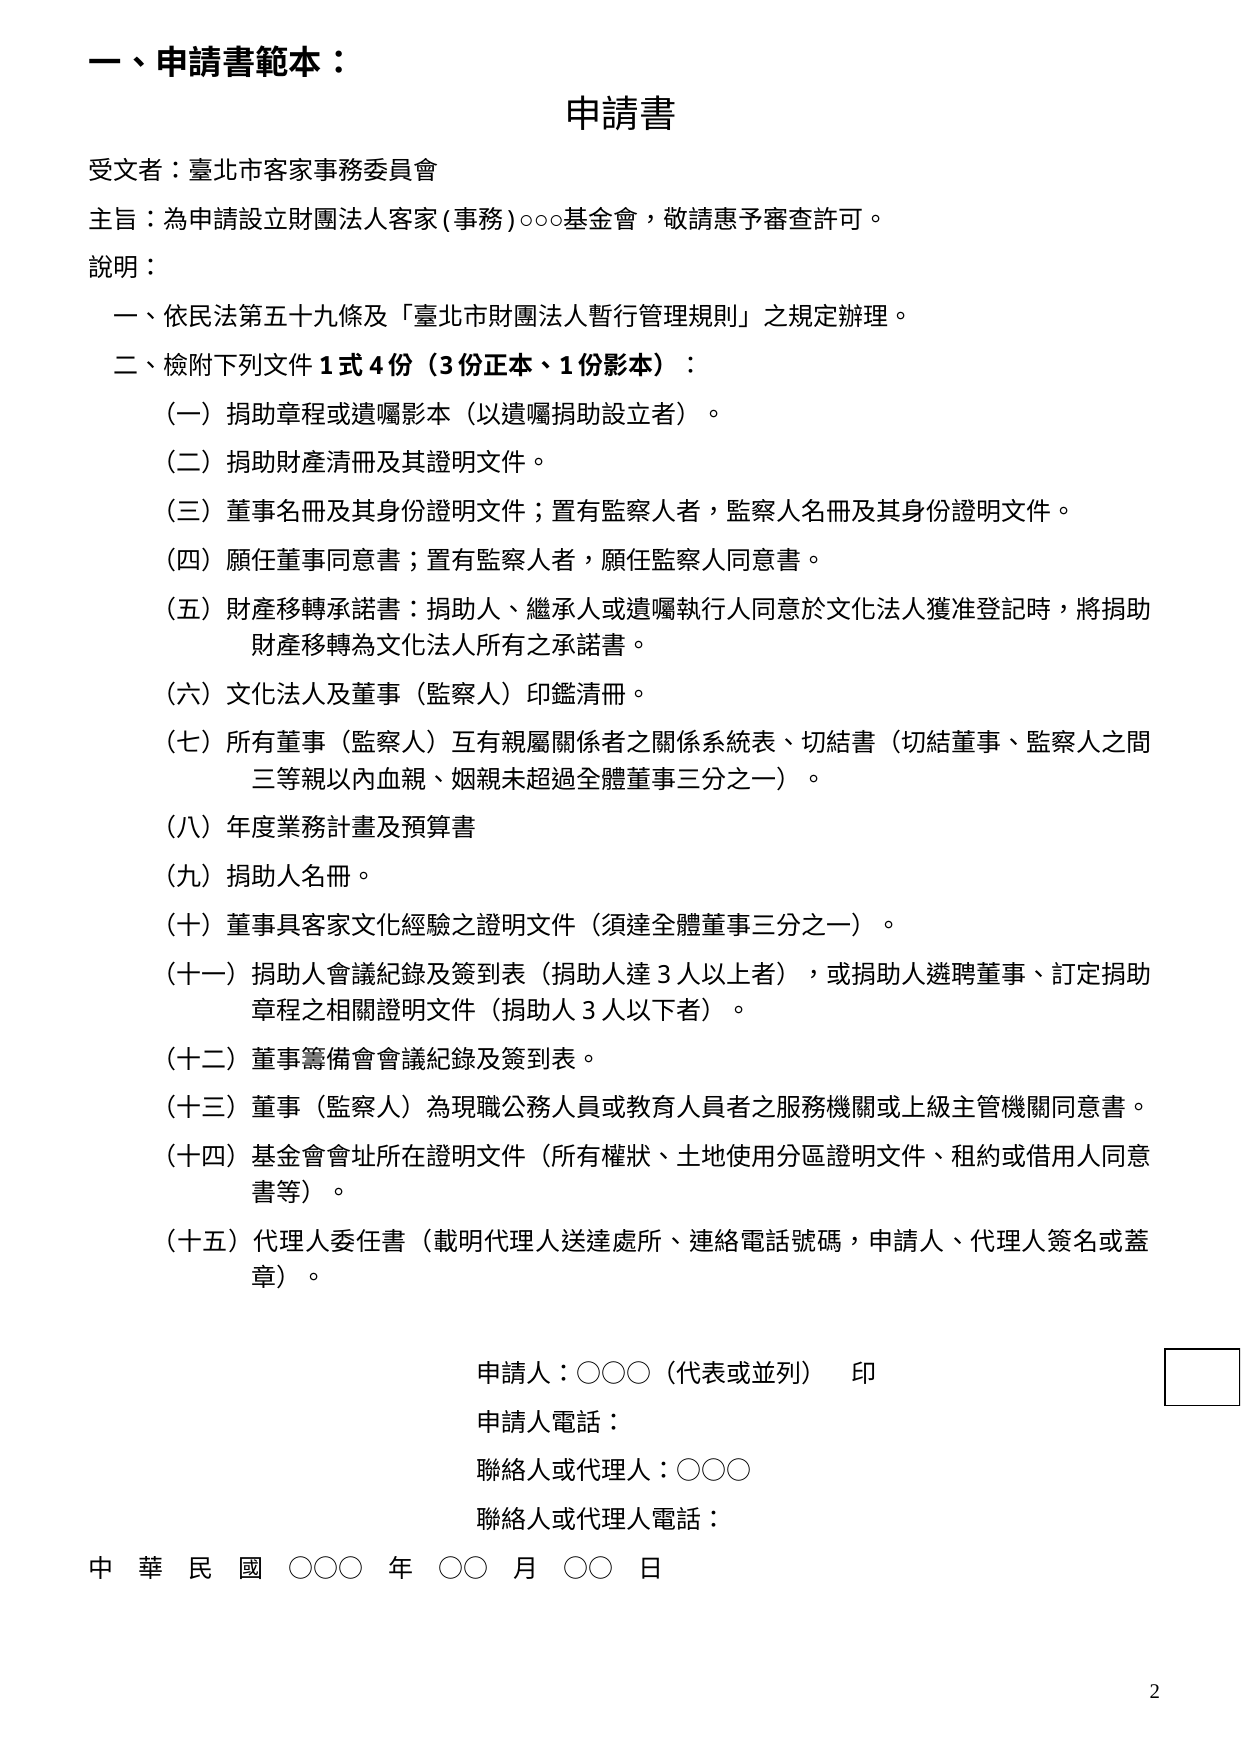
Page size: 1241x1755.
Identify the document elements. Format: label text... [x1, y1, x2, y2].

text 說明： [89, 248, 1152, 284]
text （十一）捐助人會議紀錄及簽到表（捐助人達3人以上者），或捐助人遴聘董事、訂定捐助章程之相關證明文件（捐助人3人以下者）。 [151, 954, 1152, 1027]
text 一、依民法第五十九條及「臺北市財團法人暫行管理規則」之規定辦理。 [114, 297, 1152, 333]
text 申請人電話： [476, 1402, 1152, 1438]
text （十二）董事籌備會會議紀錄及簽到表。 [89, 1039, 1152, 1075]
text 中 華 民 國 ○○○ 年 ○○ 月 ○○ 日 [89, 1548, 1152, 1584]
text 申請人：○○○（代表或並列） 印 [476, 1353, 1152, 1389]
text （十三）董事（監察人）為現職公務人員或教育人員者之服務機關或上級主管機關同意書。 [151, 1088, 1152, 1124]
text （九）捐助人名冊。 [89, 857, 1152, 893]
text （十）董事具客家文化經驗之證明文件（須達全體董事三分之一）。 [89, 905, 1152, 942]
text 受文者：臺北市客家事務委員會 [89, 150, 1152, 187]
text 主旨：為申請設立財團法人客家(事務)○○○基金會，敬請惠予審查許可。 [89, 199, 1152, 235]
text 一、申請書範本： [89, 35, 1152, 84]
text （十五）代理人委任書（載明代理人送達處所、連絡電話號碼，申請人、代理人簽名或蓋章）。 [151, 1222, 1152, 1294]
text 聯絡人或代理人：○○○ [476, 1451, 1152, 1487]
text （五）財產移轉承諾書：捐助人、繼承人或遺囑執行人同意於文化法人獲准登記時，將捐助財產移轉為文化法人所有之承諾書。 [151, 589, 1152, 662]
text （八）年度業務計畫及預算書 [89, 808, 1152, 844]
text （四）願任董事同意書；置有監察人者，願任監察人同意書。 [151, 540, 1152, 577]
text （七）所有董事（監察人）互有親屬關係者之關係系統表、切結書（切結董事、監察人之間三等親以內血親、姻親未超過全體董事三分之一）。 [151, 723, 1152, 795]
text 二、檢附下列文件1式4份（3份正本、1份影本）： [114, 345, 1152, 382]
text 聯絡人或代理人電話： [476, 1499, 1152, 1536]
text （三）董事名冊及其身份證明文件；置有監察人者，監察人名冊及其身份證明文件。 [151, 492, 1152, 528]
text （十四）基金會會址所在證明文件（所有權狀、土地使用分區證明文件、租約或借用人同意書等）。 [151, 1137, 1152, 1209]
text （一）捐助章程或遺囑影本（以遺囑捐助設立者）。 [89, 394, 1152, 430]
text （六）文化法人及董事（監察人）印鑑清冊。 [89, 674, 1152, 710]
text 申請書 [89, 84, 1152, 138]
text （二）捐助財產清冊及其證明文件。 [89, 443, 1152, 479]
